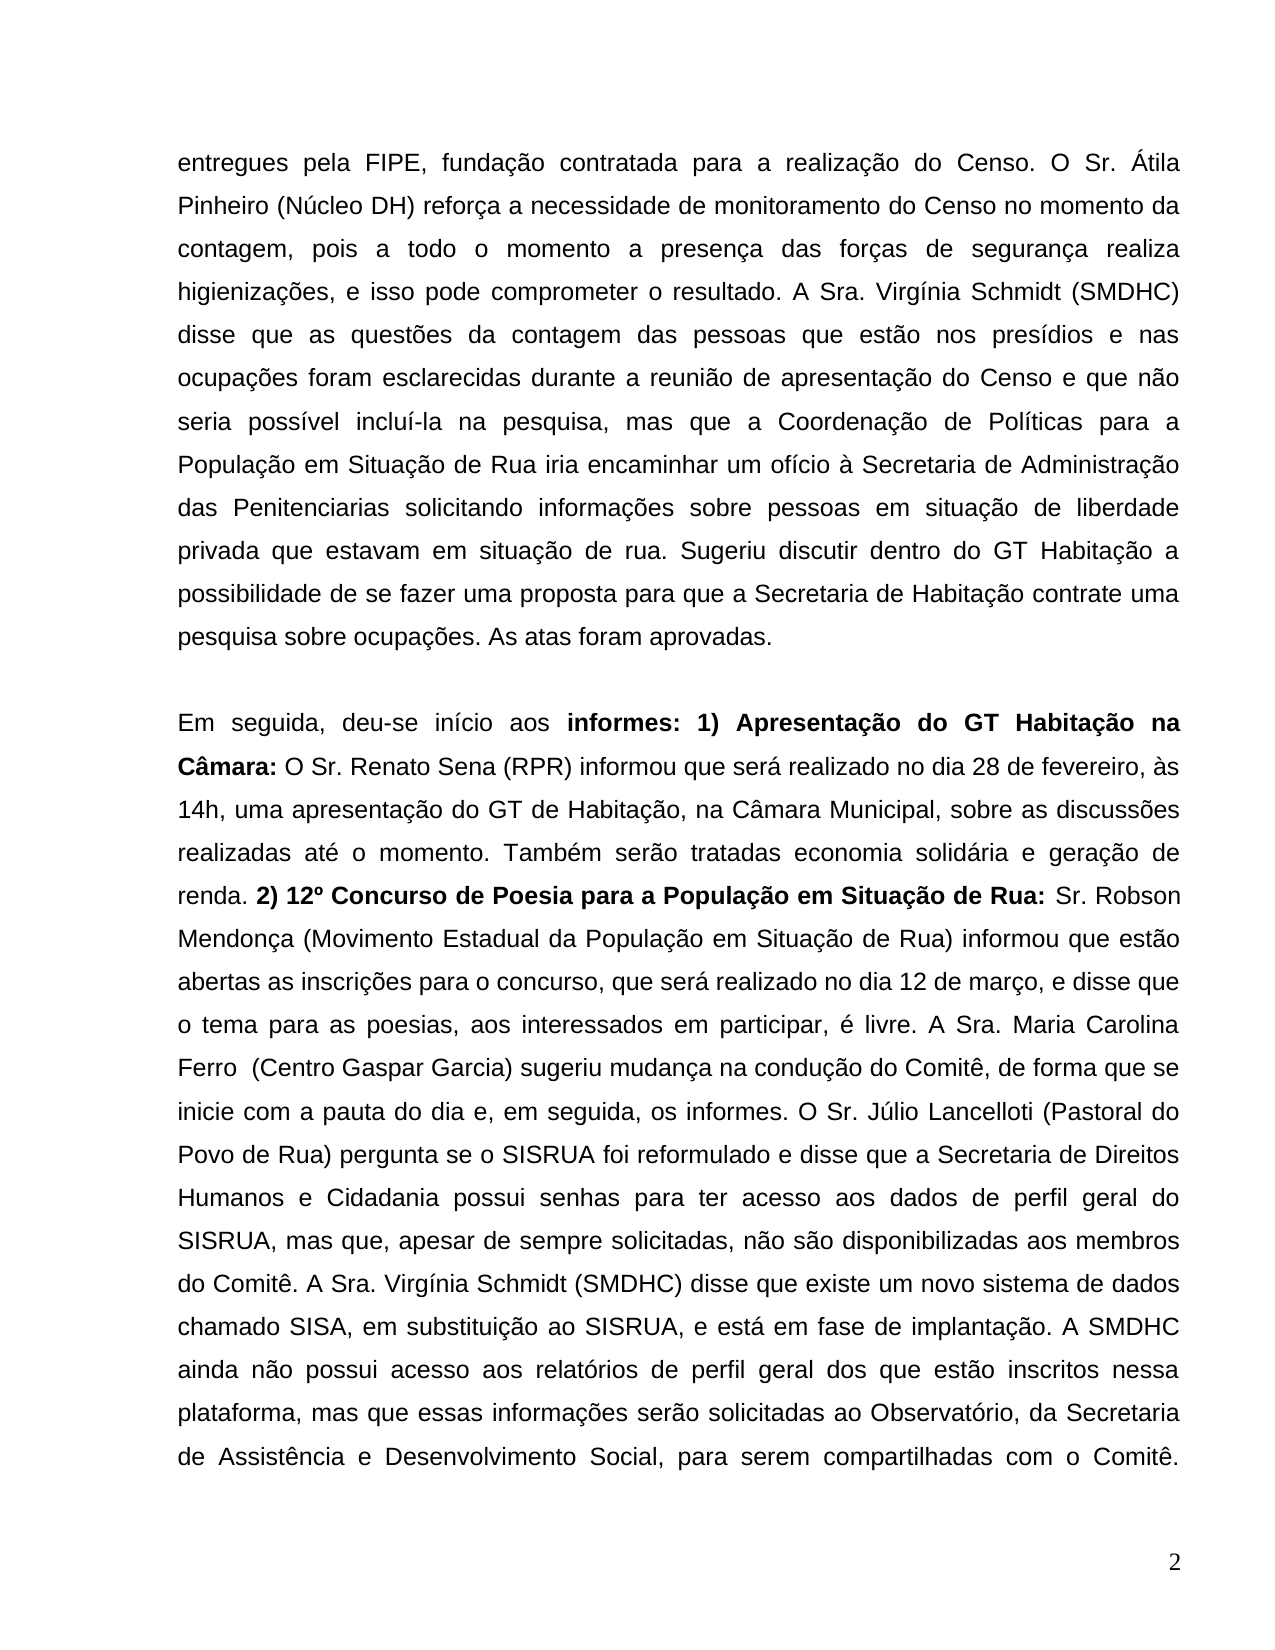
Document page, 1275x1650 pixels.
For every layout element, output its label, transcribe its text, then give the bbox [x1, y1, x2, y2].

text entregues pela FIPE, fundação contratada para a realização do Censo. O Sr. Átila Pinheiro (Núcleo DH) reforça a necessidade de monitoramento do Censo no momento da contagem, pois a todo o momento a presença das forças de segurança realiza higienizações, e isso pode comprometer o resultado. A Sra. Virgínia Schmidt (SMDHC) disse que as questões da contagem das pessoas que estão nos presídios e nas ocupações foram esclarecidas durante a reunião de apresentação do Censo e que não seria possível incluí-la na pesquisa, mas que a Coordenação de Políticas para a População em Situação de Rua iria encaminhar um ofício à Secretaria de Administração das Penitenciarias solicitando informações sobre pessoas em situação de liberdade privada que estavam em situação de rua. Sugeriu discutir dentro do GT Habitação a possibilidade de se fazer uma proposta para que a Secretaria de Habitação contrate uma pesquisa sobre ocupações. As atas foram aprovadas. [177, 148, 1181, 651]
text Em seguida, deu-se início aos informes: 1) Apresentação do GT Habitação na Câmara: O Sr. Renato Sena (RPR) informou que será realizado no dia 28 de fevereiro, às 14h, uma apresentação do GT de Habitação, na Câmara Municipal, sobre as discussões realizadas até o momento. Também serão tratadas economia solidária e geração de renda. 2) 12º Concurso de Poesia para a População em Situação de Rua: Sr. Robson Mendonça (Movimento Estadual da População em Situação de Rua) informou que estão abertas as inscrições para o concurso, que será realizado no dia 12 de março, e disse que o tema para as poesias, aos interessados em participar, é livre. A Sra. Maria Carolina Ferro (Centro Gaspar Garcia) sugeriu mudança na condução do Comitê, de forma que se inicie com a pauta do dia e, em seguida, os informes. O Sr. Júlio Lancelloti (Pastoral do Povo de Rua) pergunta se o SISRUA foi reformulado e disse que a Secretaria de Direitos Humanos e Cidadania possui senhas para ter acesso aos dados de perfil geral do SISRUA, mas que, apesar de sempre solicitadas, não são disponibilizadas aos membros do Comitê. A Sra. Virgínia Schmidt (SMDHC) disse que existe um novo sistema de dados chamado SISA, em substituição ao SISRUA, e está em fase de implantação. A SMDHC ainda não possui acesso aos relatórios de perfil geral dos que estão inscritos nessa plataforma, mas que essas informações serão solicitadas ao Observatório, da Secretaria de Assistência e Desenvolvimento Social, para serem compartilhadas com o Comitê. [177, 708, 1181, 1470]
